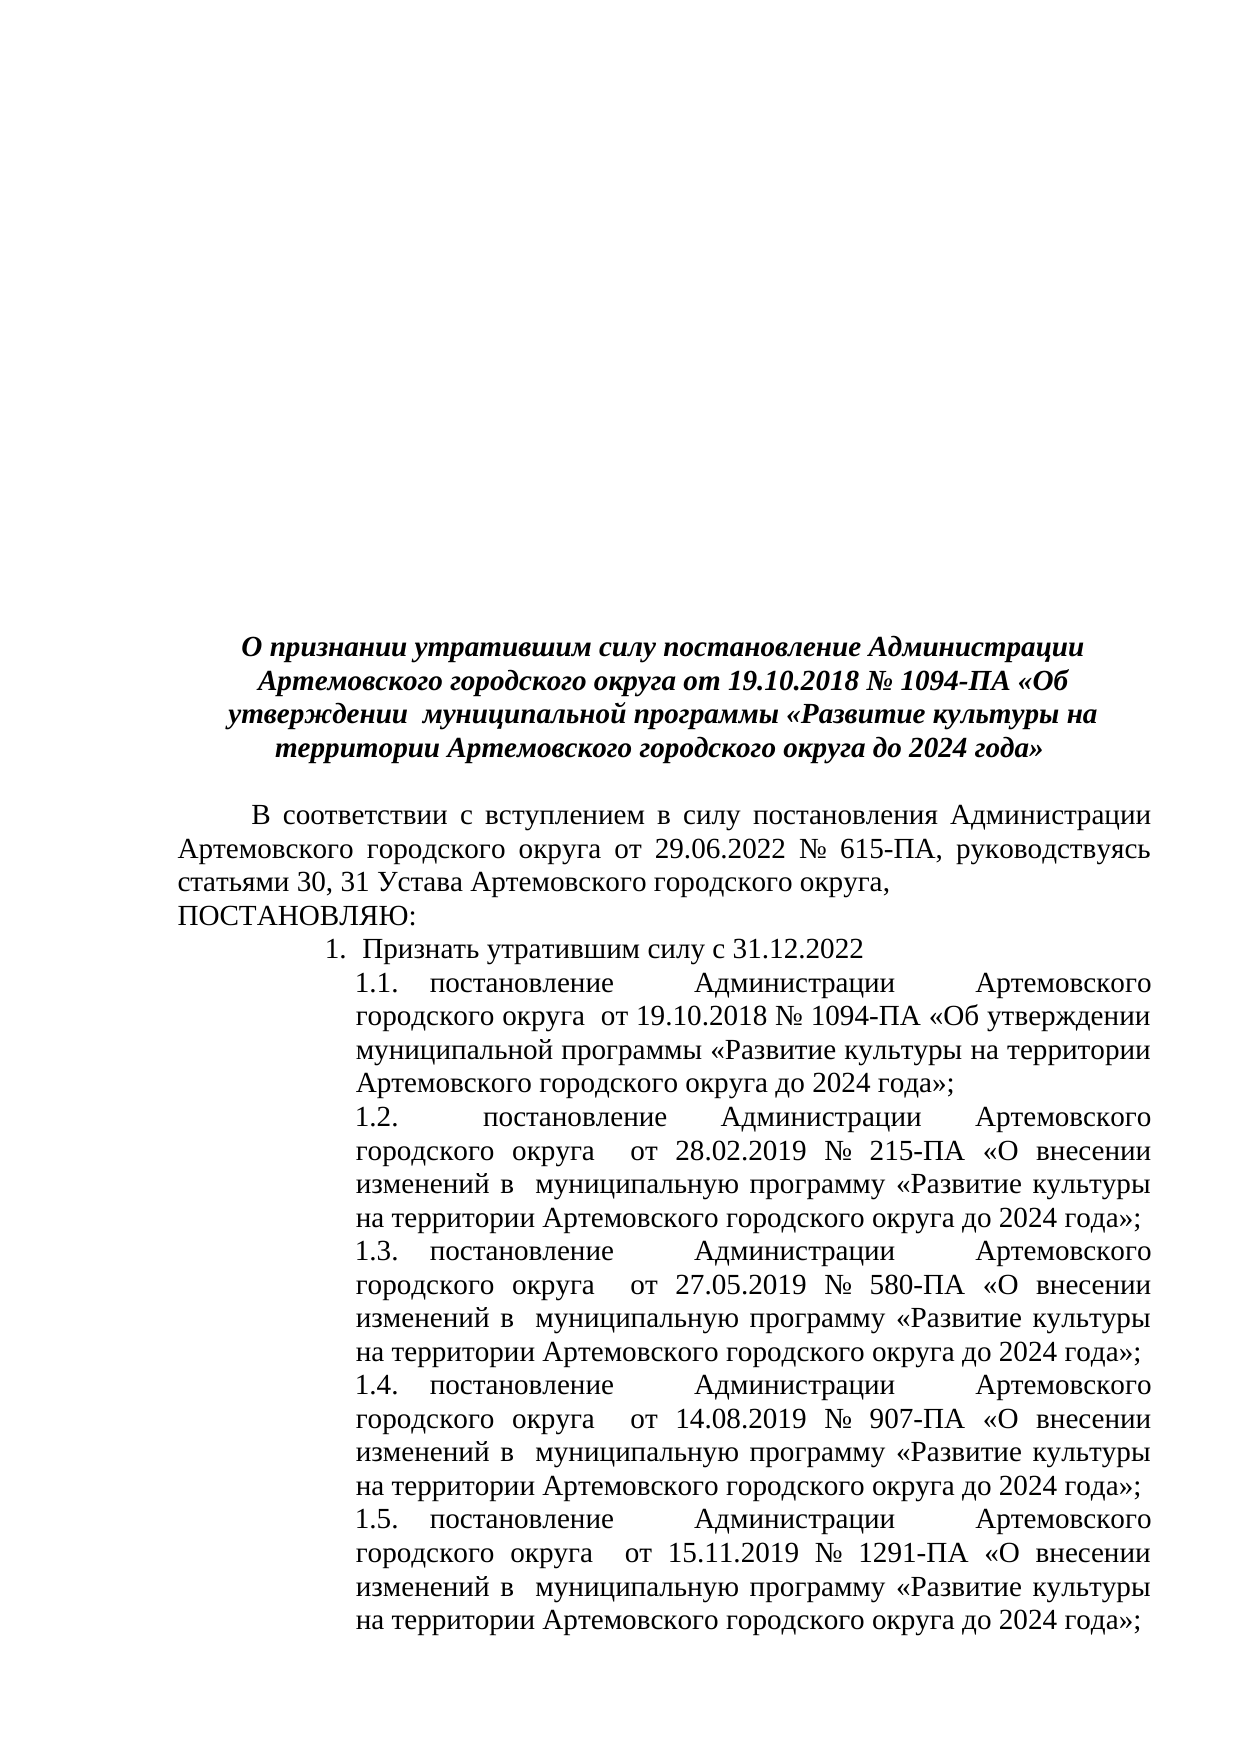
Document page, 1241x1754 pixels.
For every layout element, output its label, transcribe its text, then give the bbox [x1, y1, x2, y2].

text ПОСТАНОВЛЯЮ: [177, 898, 1152, 931]
list Признать утратившим силу с 31.12.2022 [251, 931, 1152, 965]
text О признании утратившим силу постановление Администрации Артемовского городского округа от 19.10.2018 № 1094-ПА «Об утверждении муниципальной программы «Развитие культуры на территории Артемовского городского округа до 2024 года» [177, 629, 1152, 764]
list постановление Администрации Артемовского городского округа от 14.08.2019 № 907-ПА «О внесении изменений в муниципальную программу «Развитие культуры на территории Артемовского городского округа до 2024 года»; [281, 1367, 1152, 1502]
list постановление Администрации Артемовского городского округа от 15.11.2019 № 1291-ПА «О внесении изменений в муниципальную программу «Развитие культуры на территории Артемовского городского округа до 2024 года»; [281, 1502, 1152, 1636]
text В соответствии с вступлением в силу постановления Администрации Артемовского городского округа от 29.06.2022 № 615-ПА, руководствуясь статьями 30, 31 Устава Артемовского городского округа, [177, 797, 1152, 898]
list постановление Администрации Артемовского городского округа от 28.02.2019 № 215-ПА «О внесении изменений в муниципальную программу «Развитие культуры на территории Артемовского городского округа до 2024 года»; [281, 1099, 1152, 1233]
list постановление Администрации Артемовского городского округа от 19.10.2018 № 1094-ПА «Об утверждении муниципальной программы «Развитие культуры на территории Артемовского городского округа до 2024 года»; [281, 965, 1152, 1099]
list постановление Администрации Артемовского городского округа от 27.05.2019 № 580-ПА «О внесении изменений в муниципальную программу «Развитие культуры на территории Артемовского городского округа до 2024 года»; [281, 1233, 1152, 1367]
